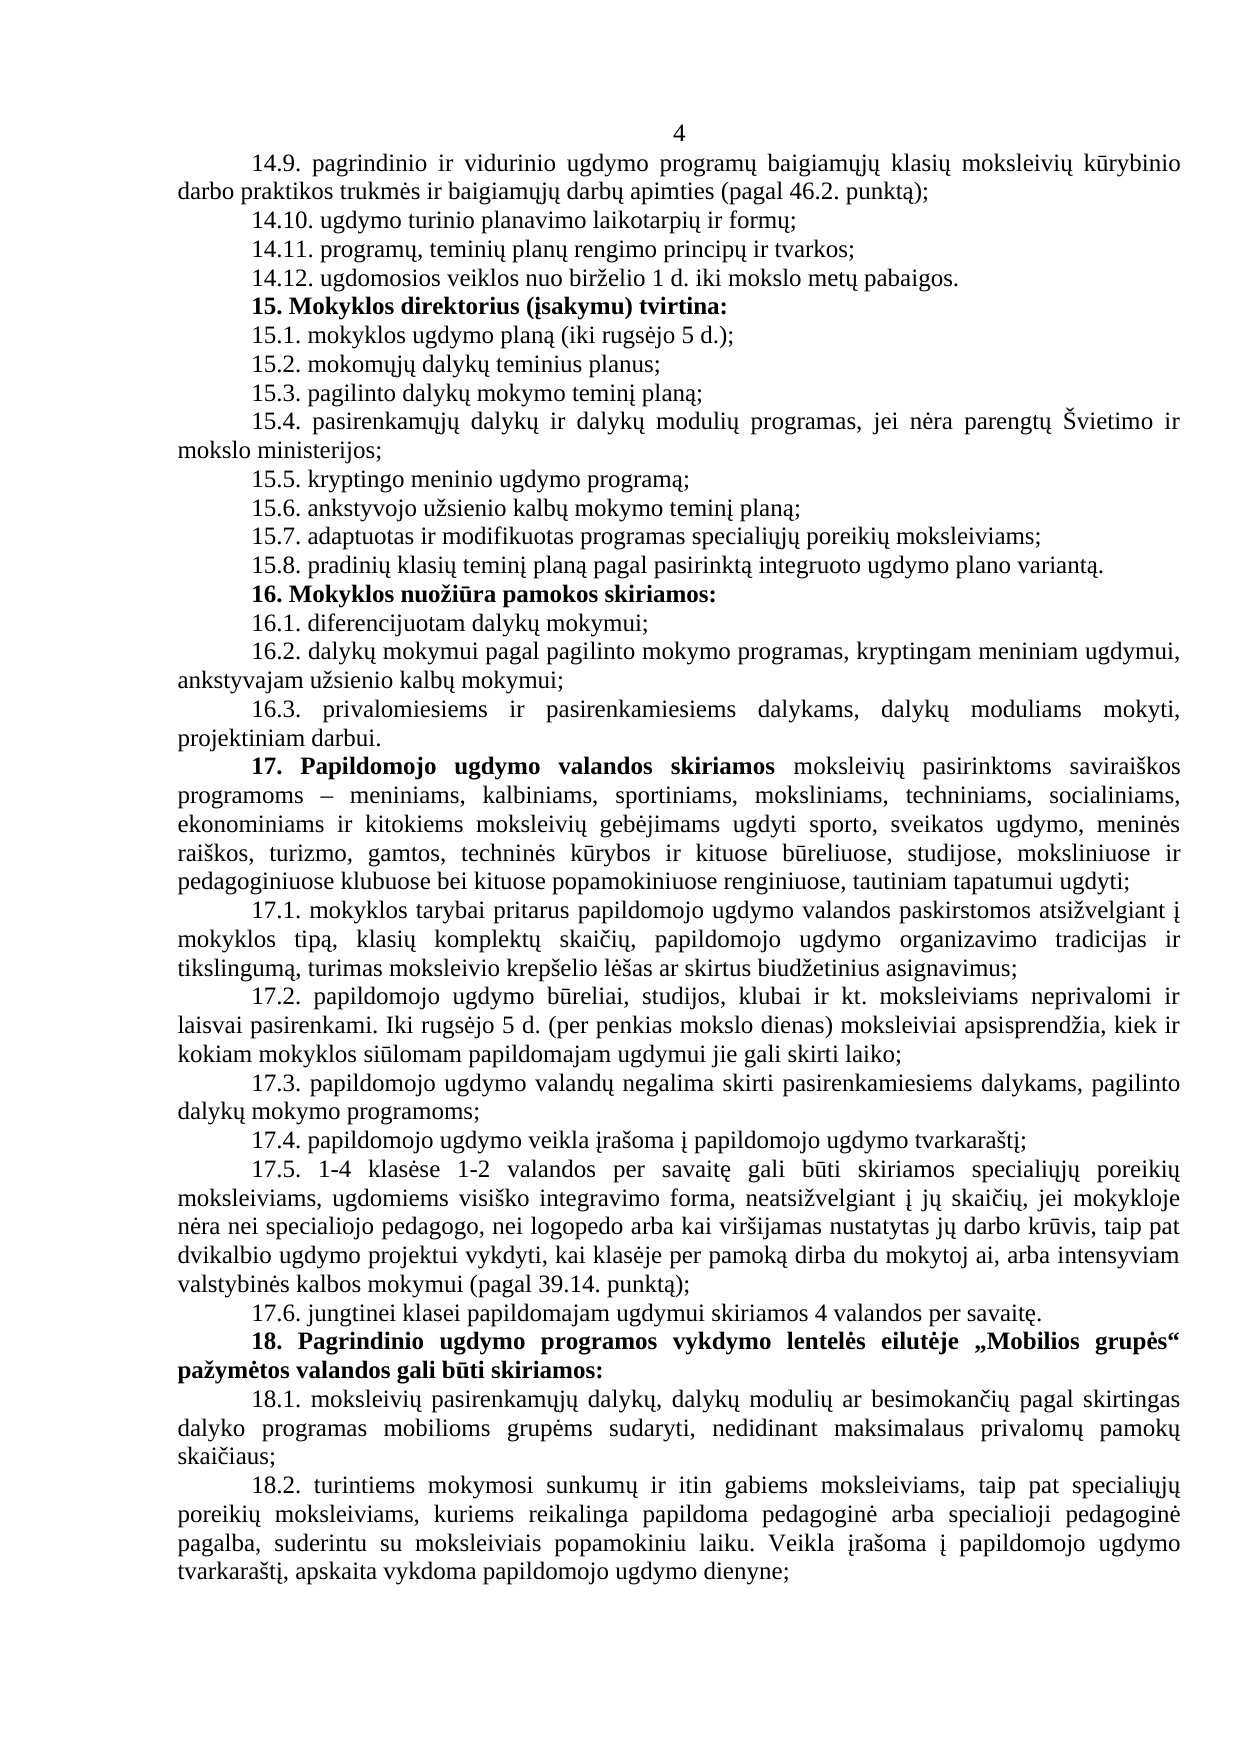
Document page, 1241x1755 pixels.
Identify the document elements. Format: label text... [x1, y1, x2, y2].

text 14.12. ugdomosios veiklos nuo birželio 1 d. iki mokslo metų pabaigos. [177, 263, 1181, 291]
text 14.11. programų, teminių planų rengimo principų ir tvarkos; [177, 234, 1181, 263]
text 17.3. papildomojo ugdymo valandų negalima skirti pasirenkamiesiems dalykams, pagilinto dalykų mokymo programoms; [177, 1068, 1181, 1125]
text 16.3. privalomiesiems ir pasirenkamiesiems dalykams, dalykų moduliams mokyti, projektiniam darbui. [177, 694, 1181, 751]
text 16.1. diferencijuotam dalykų mokymui; [177, 608, 1181, 636]
text 17.2. papildomojo ugdymo būreliai, studijos, klubai ir kt. moksleiviams neprivalomi ir laisvai pasirenkami. Iki rugsėjo 5 d. (per penkias mokslo dienas) moksleiviai apsisprendžia, kiek ir kokiam mokyklos siūlomam papildomajam ugdymui jie gali skirti laiko; [177, 981, 1181, 1068]
text 16.2. dalykų mokymui pagal pagilinto mokymo programas, kryptingam meniniam ugdymui, ankstyvajam užsienio kalbų mokymui; [177, 636, 1181, 694]
text 17.1. mokyklos tarybai pritarus papildomojo ugdymo valandos paskirstomos atsižvelgiant į mokyklos tipą, klasių komplektų skaičių, papildomojo ugdymo organizavimo tradicijas ir tikslingumą, turimas moksleivio krepšelio lėšas ar skirtus biudžetinius asignavimus; [177, 895, 1181, 981]
text 15.3. pagilinto dalykų mokymo teminį planą; [177, 378, 1181, 406]
text 15.7. adaptuotas ir modifikuotas programas specialiųjų poreikių moksleiviams; [177, 521, 1181, 550]
text 17. Papildomojo ugdymo valandos skiriamos moksleivių pasirinktoms saviraiškos programoms – meniniams, kalbiniams, sportiniams, moksliniams, techniniams, socialiniams, ekonominiams ir kitokiems moksleivių gebėjimams ugdyti sporto, sveikatos ugdymo, meninės raiškos, turizmo, gamtos, techninės kūrybos ir kituose būreliuose, studijose, moksliniuose ir pedagoginiuose klubuose bei kituose popamokiniuose renginiuose, tautiniam tapatumui ugdyti; [177, 751, 1181, 895]
text 14.10. ugdymo turinio planavimo laikotarpių ir formų; [177, 205, 1181, 234]
text 15.4. pasirenkamųjų dalykų ir dalykų modulių programas, jei nėra parengtų Švietimo ir mokslo ministerijos; [177, 406, 1181, 464]
text 15.5. kryptingo meninio ugdymo programą; [177, 464, 1181, 493]
text 15.2. mokomųjų dalykų teminius planus; [177, 349, 1181, 378]
text 15.6. ankstyvojo užsienio kalbų mokymo teminį planą; [177, 493, 1181, 521]
text 17.6. jungtinei klasei papildomajam ugdymui skiriamos 4 valandos per savaitę. [177, 1298, 1181, 1326]
text 18. Pagrindinio ugdymo programos vykdymo lentelės eilutėje „Mobilios grupės“ pažymėtos valandos gali būti skiriamos: [177, 1326, 1181, 1384]
text 15. Mokyklos direktorius (įsakymu) tvirtina: [177, 291, 1181, 320]
text 15.8. pradinių klasių teminį planą pagal pasirinktą integruoto ugdymo plano variantą. [177, 550, 1181, 579]
text 17.5. 1-4 klasėse 1-2 valandos per savaitę gali būti skiriamos specialiųjų poreikių moksleiviams, ugdomiems visiško integravimo forma, neatsižvelgiant į jų skaičių, jei mokykloje nėra nei specialiojo pedagogo, nei logopedo arba kai viršijamas nustatytas jų darbo krūvis, taip pat dvikalbio ugdymo projektui vykdyti, kai klasėje per pamoką dirba du mokytoj ai, arba intensyviam valstybinės kalbos mokymui (pagal 39.14. punktą); [177, 1154, 1181, 1298]
text 16. Mokyklos nuožiūra pamokos skiriamos: [177, 579, 1181, 608]
text 18.1. moksleivių pasirenkamųjų dalykų, dalykų modulių ar besimokančių pagal skirtingas dalyko programas mobilioms grupėms sudaryti, nedidinant maksimalaus privalomų pamokų skaičiaus; [177, 1384, 1181, 1470]
text 15.1. mokyklos ugdymo planą (iki rugsėjo 5 d.); [177, 320, 1181, 349]
text 18.2. turintiems mokymosi sunkumų ir itin gabiems moksleiviams, taip pat specialiųjų poreikių moksleiviams, kuriems reikalinga papildoma pedagoginė arba specialioji pedagoginė pagalba, suderintu su moksleiviais popamokiniu laiku. Veikla įrašoma į papildomojo ugdymo tvarkaraštį, apskaita vykdoma papildomojo ugdymo dienyne; [177, 1470, 1181, 1585]
text 14.9. pagrindinio ir vidurinio ugdymo programų baigiamųjų klasių moksleivių kūrybinio darbo praktikos trukmės ir baigiamųjų darbų apimties (pagal 46.2. punktą); [177, 148, 1181, 205]
text 17.4. papildomojo ugdymo veikla įrašoma į papildomojo ugdymo tvarkaraštį; [177, 1125, 1181, 1154]
